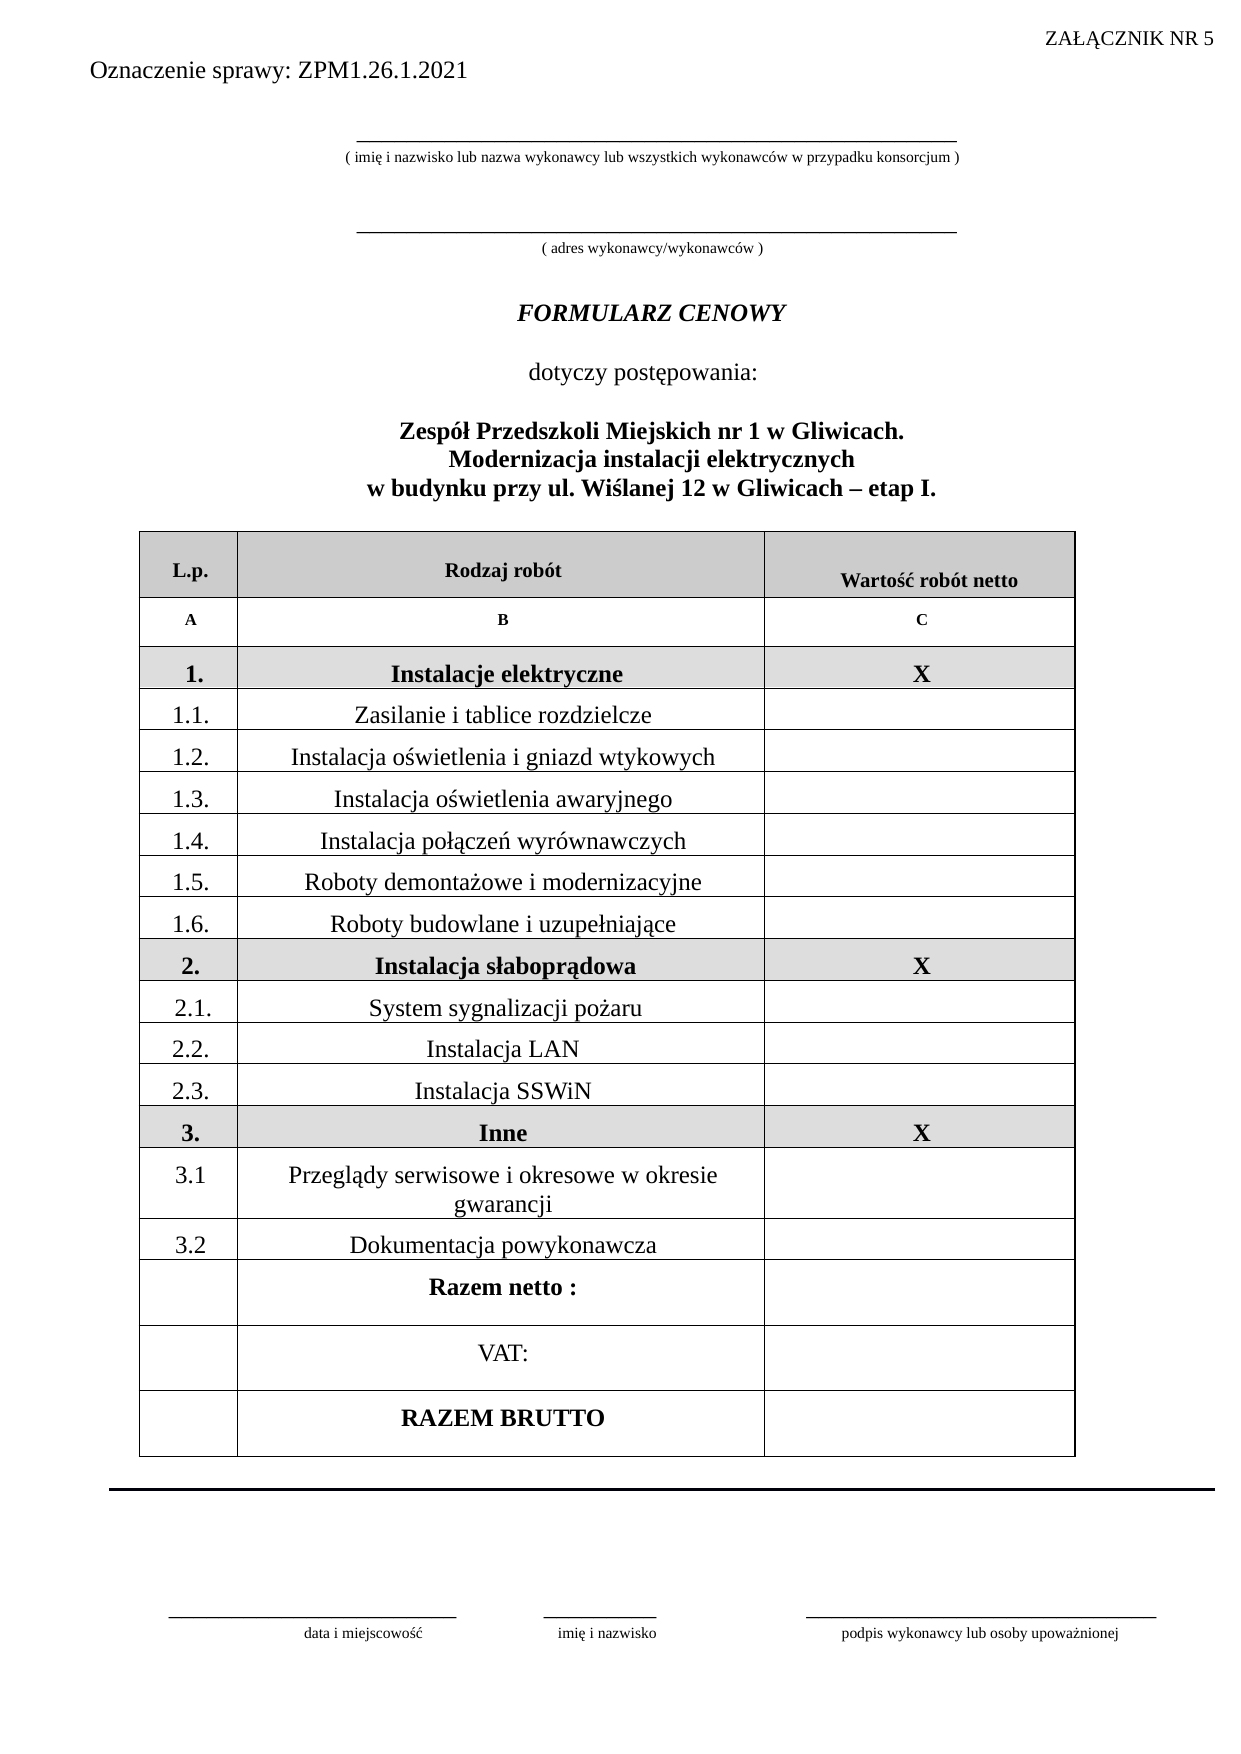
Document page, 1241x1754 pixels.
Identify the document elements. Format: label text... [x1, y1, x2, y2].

table_cell 3. [140, 1106, 237, 1147]
text _______________________ _________ ____________________________ [109, 1592, 1215, 1621]
text ( imię i nazwisko lub nazwa wykonawcy lub wszystkich wykonawców w przypadku konsorcjum ) [89, 148, 1215, 166]
table_cell 2.2. [140, 1023, 237, 1063]
table_cell System sygnalizacji pożaru [238, 981, 764, 1022]
text ________________________________________________ [98, 207, 1215, 236]
table_cell Roboty budowlane i uzupełniające [238, 897, 764, 938]
table_cell 1.1. [140, 689, 237, 729]
text ________________________________________________ [98, 116, 1215, 144]
table_cell [765, 981, 1074, 1022]
text FORMULARZ CENOWY [89, 298, 1215, 326]
table_cell 3.1 [140, 1148, 237, 1217]
table_cell Dokumentacja powykonawcza [238, 1219, 764, 1259]
text dotyczy postępowania: [89, 357, 1215, 386]
table_header Wartość robót netto [765, 532, 1074, 597]
table_cell [765, 856, 1074, 896]
table_cell [765, 897, 1074, 938]
table_cell 2.1. [140, 981, 237, 1022]
table_header L.p. [140, 532, 237, 597]
table_cell Zasilanie i tablice rozdzielcze [238, 689, 764, 729]
table_cell [765, 730, 1074, 771]
table_cell Instalacja SSWiN [238, 1064, 764, 1105]
table_cell [765, 1260, 1074, 1325]
table_cell 2. [140, 939, 237, 980]
table_cell Przeglądy serwisowe i okresowe w okresie gwarancji [238, 1148, 764, 1217]
text data i miejscowość imię i nazwisko podpis wykonawcy lub osoby upoważnionej [208, 1624, 1215, 1642]
text Modernizacja instalacji elektrycznych [89, 444, 1214, 473]
table_cell 1.3. [140, 772, 237, 813]
table_header Rodzaj robót [238, 532, 764, 597]
text Oznaczenie sprawy: ZPM1.26.1.2021 [89, 55, 1215, 84]
table_cell [765, 1326, 1074, 1390]
table_cell A [140, 598, 237, 646]
table_cell VAT: [238, 1326, 764, 1390]
table_cell 1.2. [140, 730, 237, 771]
table_cell 1.4. [140, 814, 237, 854]
table_cell [140, 1260, 237, 1325]
table_cell [140, 1326, 237, 1390]
table_cell Instalacja LAN [238, 1023, 764, 1063]
table_cell [765, 772, 1074, 813]
table_cell [765, 689, 1074, 729]
table_cell [765, 814, 1074, 854]
table_cell Inne [238, 1106, 764, 1147]
text w budynku przy ul. Wiślanej 12 w Gliwicach – etap I. [89, 473, 1214, 502]
table_cell Instalacja oświetlenia i gniazd wtykowych [238, 730, 764, 771]
table_cell B [238, 598, 764, 646]
table_cell RAZEM BRUTTO [238, 1391, 764, 1456]
text ( adres wykonawcy/wykonawców ) [89, 239, 1215, 257]
table_cell Instalacja połączeń wyrównawczych [238, 814, 764, 854]
table_cell X [765, 647, 1074, 687]
text Zespół Przedszkoli Miejskich nr 1 w Gliwicach. [89, 416, 1214, 444]
table_cell 1. [140, 647, 237, 687]
table_cell 1.5. [140, 856, 237, 896]
table_cell [140, 1391, 237, 1456]
table_cell Razem netto : [238, 1260, 764, 1325]
table_cell [765, 1023, 1074, 1063]
text ZAŁĄCZNIK NR 5 [89, 26, 1214, 50]
table_cell C [765, 598, 1074, 646]
table_cell X [765, 939, 1074, 980]
table_cell [765, 1064, 1074, 1105]
table_cell 2.3. [140, 1064, 237, 1105]
table_cell 3.2 [140, 1219, 237, 1259]
table_cell [765, 1219, 1074, 1259]
table_cell [765, 1391, 1074, 1456]
table_cell Instalacje elektryczne [238, 647, 764, 687]
table_cell 1.6. [140, 897, 237, 938]
table_cell Roboty demontażowe i modernizacyjne [238, 856, 764, 896]
table_cell X [765, 1106, 1074, 1147]
table_cell [765, 1148, 1074, 1217]
table_cell Instalacja oświetlenia awaryjnego [238, 772, 764, 813]
table_cell Instalacja słaboprądowa [238, 939, 764, 980]
